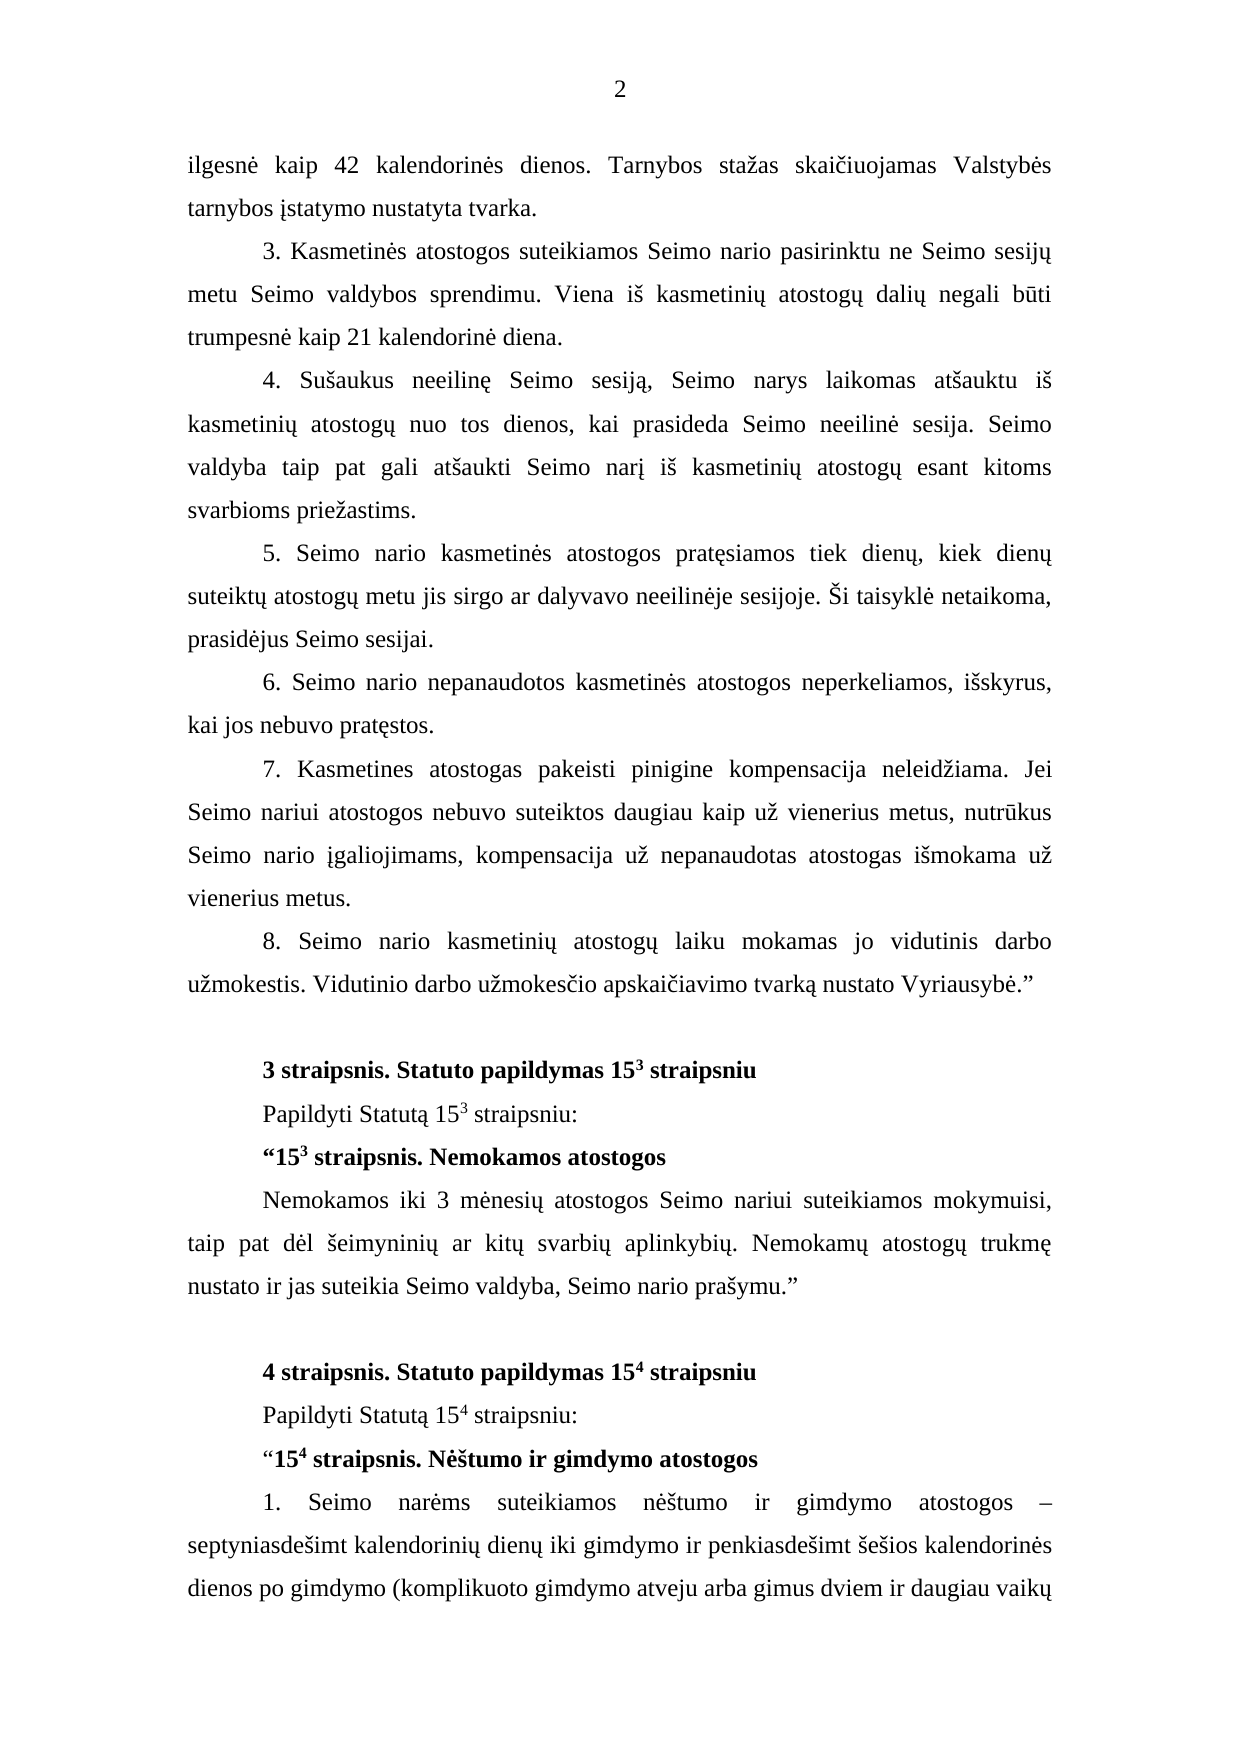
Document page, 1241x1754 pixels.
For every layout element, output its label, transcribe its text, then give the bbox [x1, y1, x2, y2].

text Papildyti Statutą 154 straipsniu: [187, 1401, 1053, 1429]
text “154 straipsnis. Nėštumo ir gimdymo atostogos [187, 1444, 1053, 1472]
text 6. Seimo nario nepanaudotos kasmetinės atostogos neperkeliamos, išskyrus, kai jos nebuvo pratęstos. [187, 667, 1053, 739]
text 8. Seimo nario kasmetinių atostogų laiku mokamas jo vidutinis darbo užmokestis. Vidutinio darbo užmokesčio apskaičiavimo tvarką nustato Vyriausybė.” [187, 926, 1053, 998]
text 4. Sušaukus neeilinę Seimo sesiją, Seimo narys laikomas atšauktu iš kasmetinių atostogų nuo tos dienos, kai prasideda Seimo neeilinė sesija. Seimo valdyba taip pat gali atšaukti Seimo narį iš kasmetinių atostogų esant kitoms svarbioms priežastims. [187, 366, 1053, 524]
text 5. Seimo nario kasmetinės atostogos pratęsiamos tiek dienų, kiek dienų suteiktų atostogų metu jis sirgo ar dalyvavo neeilinėje sesijoje. Ši taisyklė netaikoma, prasidėjus Seimo sesijai. [187, 538, 1053, 653]
text Nemokamos iki 3 mėnesių atostogos Seimo nariui suteikiamos mokymuisi, taip pat dėl šeimyninių ar kitų svarbių aplinkybių. Nemokamų atostogų trukmę nustato ir jas suteikia Seimo valdyba, Seimo nario prašymu.” [187, 1185, 1053, 1300]
text 4 straipsnis. Statuto papildymas 154 straipsniu [187, 1357, 1053, 1386]
text ilgesnė kaip 42 kalendorinės dienos. Tarnybos stažas skaičiuojamas Valstybės tarnybos įstatymo nustatyta tvarka. [187, 150, 1053, 222]
text 7. Kasmetines atostogas pakeisti pinigine kompensacija neleidžiama. Jei Seimo nariui atostogos nebuvo suteiktos daugiau kaip už vienerius metus, nutrūkus Seimo nario įgaliojimams, kompensacija už nepanaudotas atostogas išmokama už vienerius metus. [187, 754, 1053, 912]
text 3 straipsnis. Statuto papildymas 153 straipsniu [187, 1056, 1053, 1084]
text 3. Kasmetinės atostogos suteikiamos Seimo nario pasirinktu ne Seimo sesijų metu Seimo valdybos sprendimu. Viena iš kasmetinių atostogų dalių negali būti trumpesnė kaip 21 kalendorinė diena. [187, 236, 1053, 351]
text “153 straipsnis. Nemokamos atostogos [187, 1142, 1053, 1171]
text 1. Seimo narėms suteikiamos nėštumo ir gimdymo atostogos – septyniasdešimt kalendorinių dienų iki gimdymo ir penkiasdešimt šešios kalendorinės dienos po gimdymo (komplikuoto gimdymo atveju arba gimus dviem ir daugiau vaikų [187, 1487, 1053, 1602]
text Papildyti Statutą 153 straipsniu: [187, 1099, 1053, 1127]
